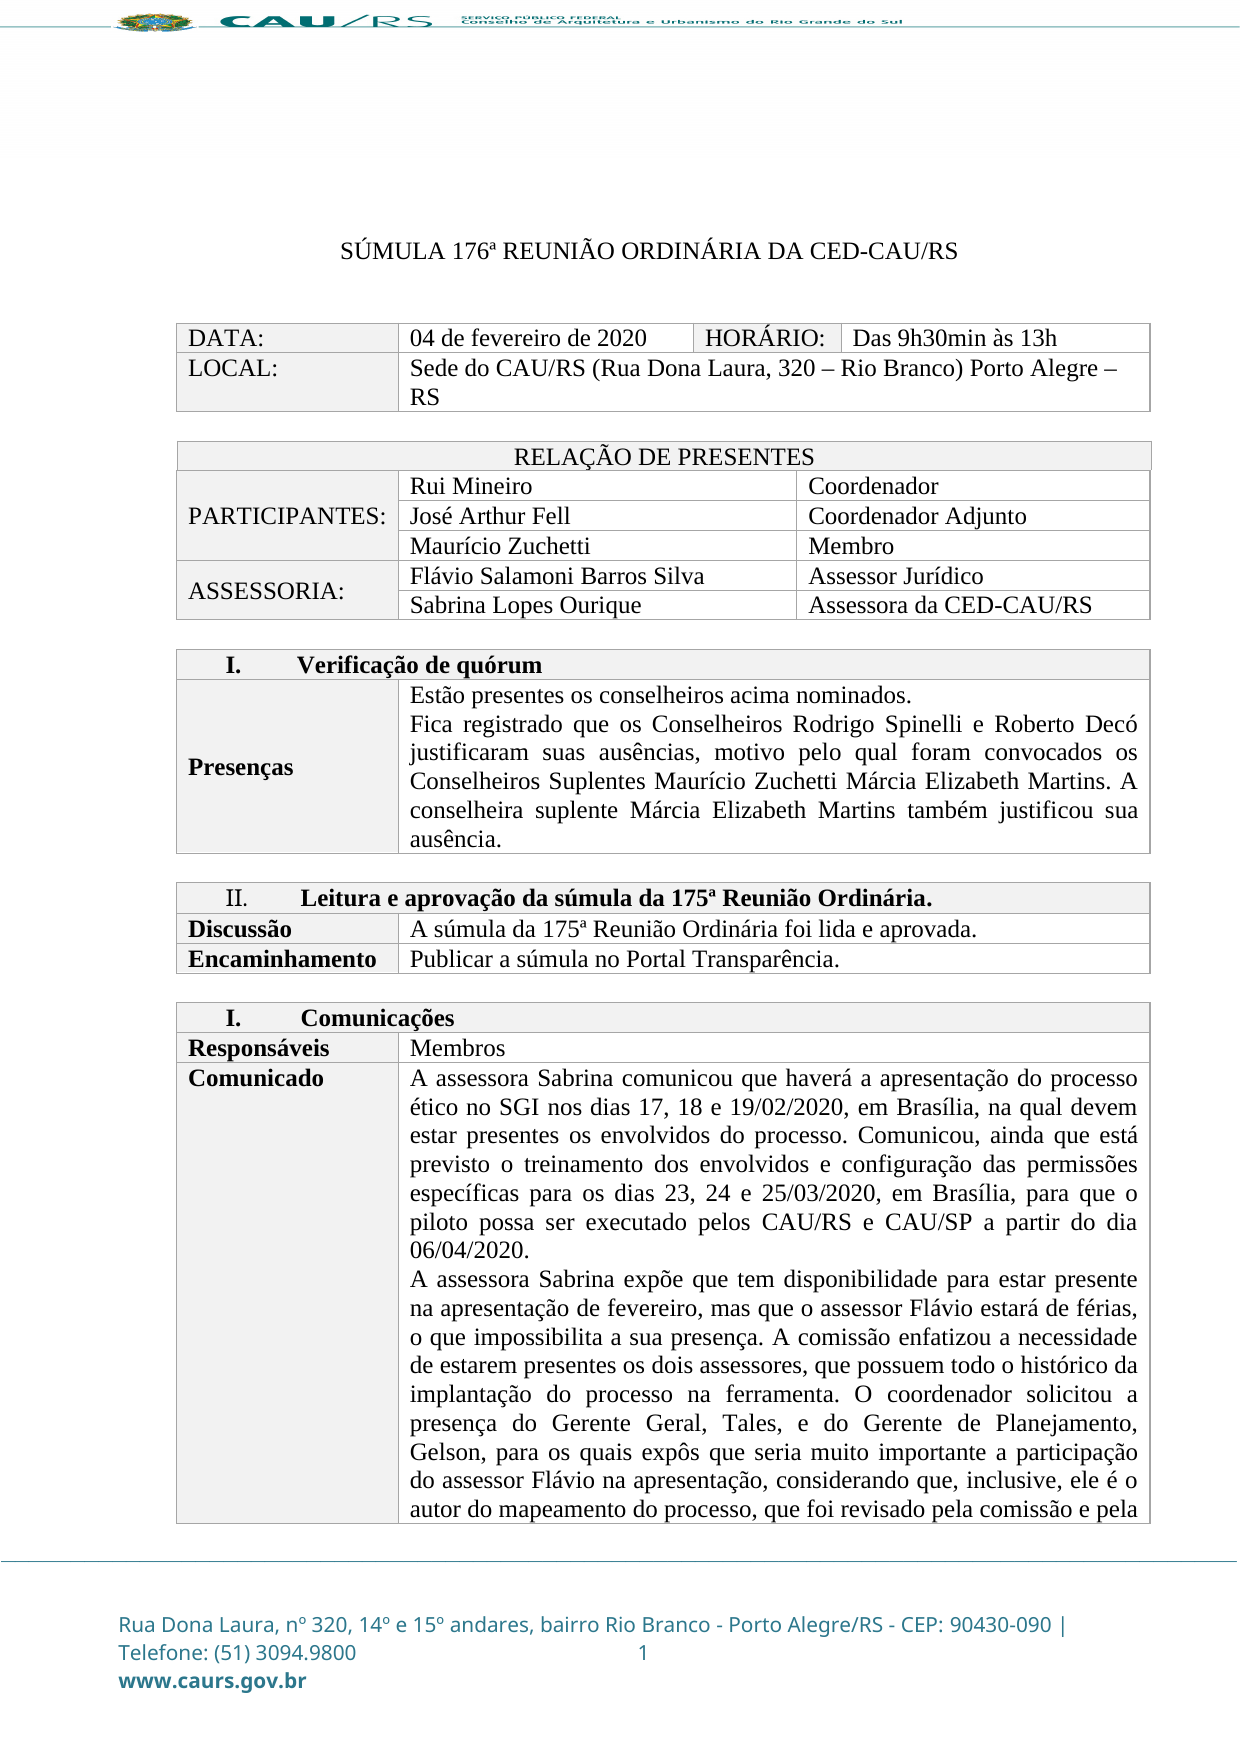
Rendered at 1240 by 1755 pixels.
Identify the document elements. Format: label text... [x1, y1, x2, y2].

table_header Leitura e aprovação da súmula da 175ª Reunião Ordinária. [177, 883, 1149, 913]
table_cell LOCAL: [177, 353, 398, 411]
table_cell Flávio Salamoni Barros Silva [399, 561, 796, 589]
table_header Comunicações [177, 1003, 1149, 1032]
table_header HORÁRIO: [694, 324, 841, 352]
table_header Verificação de quórum [177, 650, 1149, 679]
table_header Coordenador [797, 471, 1149, 500]
table_header 04 de fevereiro de 2020 [399, 324, 693, 352]
table_cell ASSESSORIA: [177, 561, 398, 619]
table_header RELAÇÃO DE PRESENTES [178, 442, 1151, 470]
table_cell Maurício Zuchetti [399, 531, 796, 560]
table_cell Presenças [177, 680, 398, 852]
table_cell A assessora Sabrina comunicou que haverá a apresentação do processo ético no SGI nos dias 17, 18 e 19/02/2020, em Brasília, na qual devem estar presentes os envolvidos do processo. Comunicou, ainda que está previsto o treinamento dos envolvidos e configuração das permissões específicas para os dias 23, 24 e 25/03/2020, em Brasília, para que o piloto possa ser executado pelos CAU/RS e CAU/SP a partir do dia 06/04/2020. A assessora Sabrina expõe que tem disponibilidade para estar presente na apresentação de fevereiro, mas que o assessor Flávio estará de férias, o que impossibilita a sua presença. A comissão enfatizou a necessidade de estarem presentes os dois assessores, que possuem todo o histórico da implantação do processo na ferramenta. O coordenador solicitou a presença do Gerente Geral, Tales, e do Gerente de Planejamento, Gelson, para os quais expôs que seria muito importante a participação do assessor Flávio na apresentação, considerando que, inclusive, ele é o autor do mapeamento do processo, que foi revisado pela comissão e pela [399, 1063, 1149, 1523]
table_header DATA: [177, 324, 398, 352]
table_cell Responsáveis [177, 1033, 398, 1062]
table_cell Assessor Jurídico [797, 561, 1149, 589]
table_cell Coordenador Adjunto [797, 501, 1149, 530]
table_cell Membro [797, 531, 1149, 560]
table_cell Encaminhamento [177, 944, 398, 972]
table_cell Sabrina Lopes Ourique [399, 591, 796, 619]
table_cell Discussão [177, 914, 398, 943]
table_cell Publicar a súmula no Portal Transparência. [399, 944, 1149, 972]
table_cell Estão presentes os conselheiros acima nominados. Fica registrado que os Conselheiros Rodrigo Spinelli e Roberto Decó justificaram suas ausências, motivo pelo qual foram convocados os Conselheiros Suplentes Maurício Zuchetti Márcia Elizabeth Martins. A conselheira suplente Márcia Elizabeth Martins também justificou sua ausência. [399, 680, 1149, 852]
table_header Rui Mineiro [399, 471, 796, 500]
table_cell José Arthur Fell [399, 501, 796, 530]
table_cell Sede do CAU/RS (Rua Dona Laura, 320 – Rio Branco) Porto Alegre – RS [399, 353, 1149, 411]
table_cell Membros [399, 1033, 1149, 1062]
table_cell Assessora da CED-CAU/RS [797, 591, 1149, 619]
table_header PARTICIPANTES: [177, 471, 398, 560]
table_cell Comunicado [177, 1063, 398, 1523]
table_cell A súmula da 175ª Reunião Ordinária foi lida e aprovada. [399, 914, 1149, 943]
text SÚMULA 176ª REUNIÃO ORDINÁRIA DA CED-CAU/RS [177, 236, 1121, 265]
table_header Das 9h30min às 13h [842, 324, 1149, 352]
